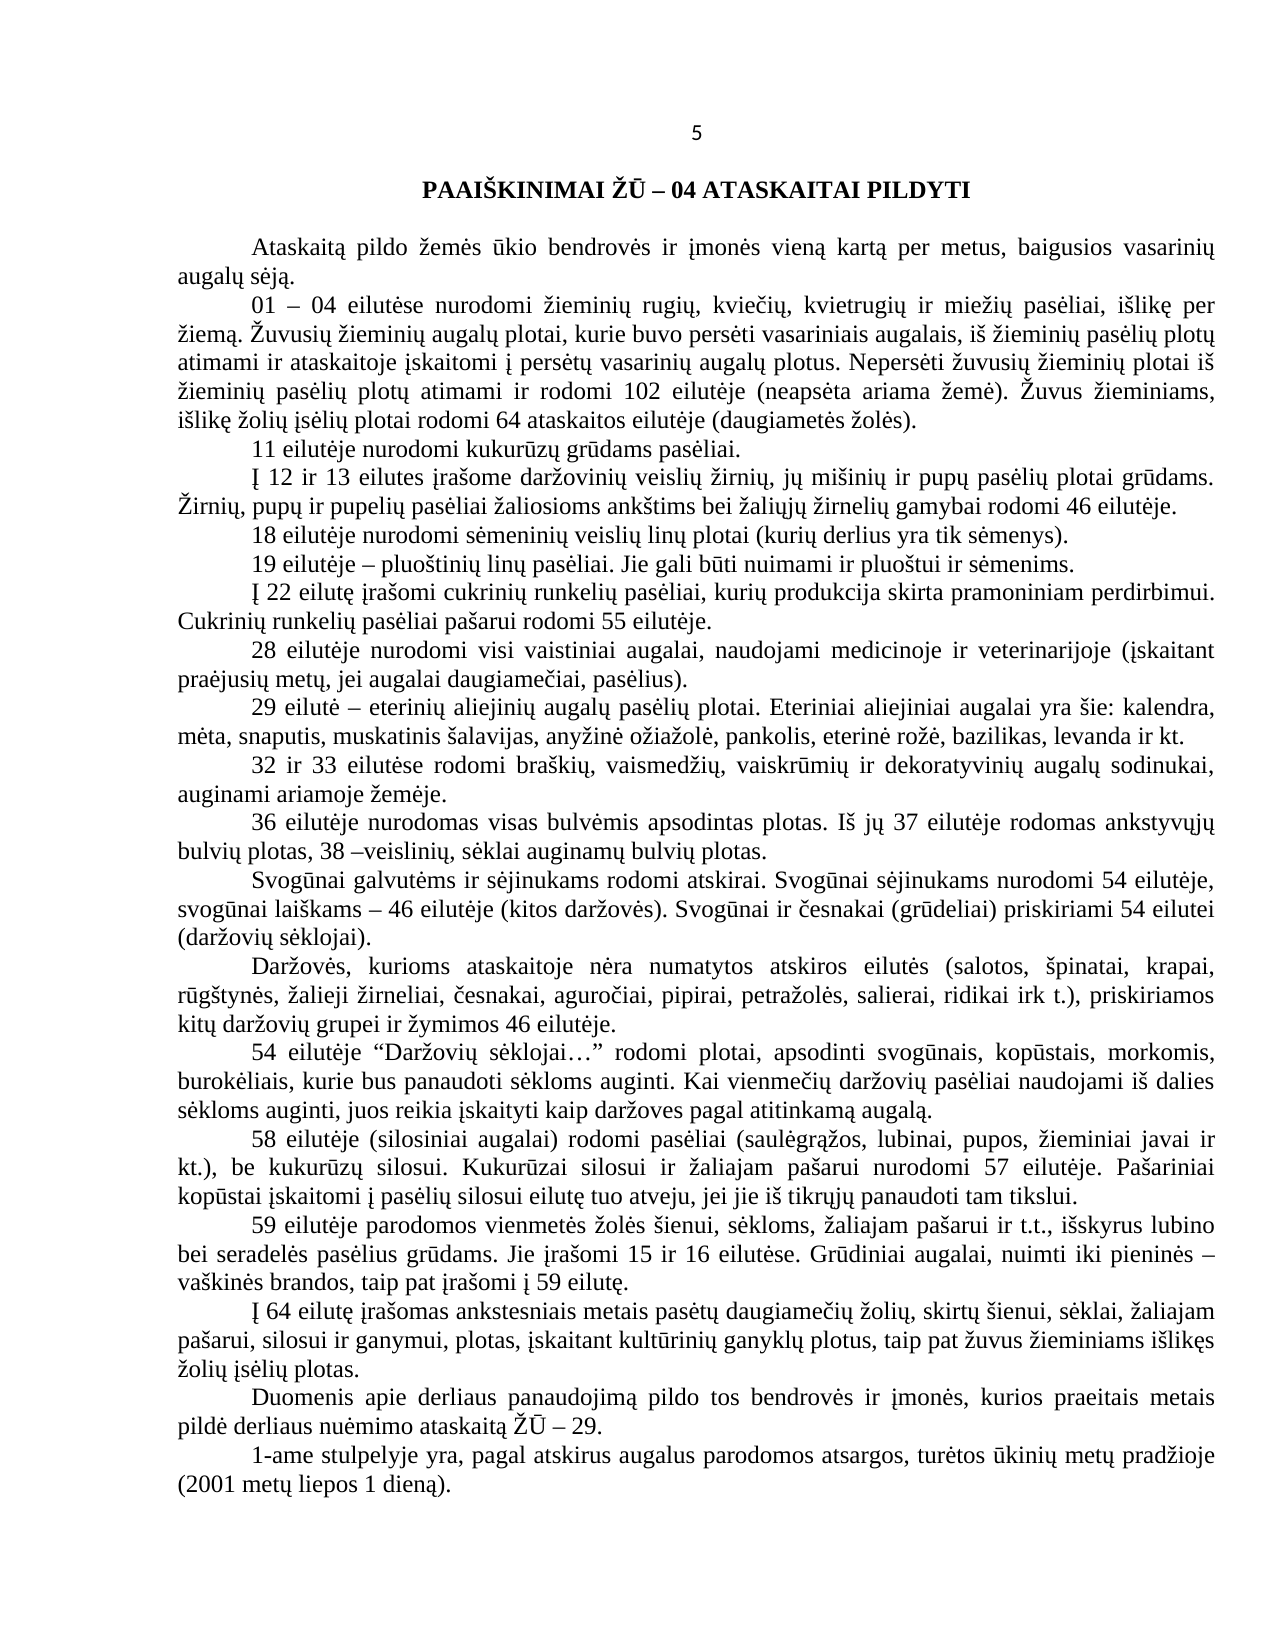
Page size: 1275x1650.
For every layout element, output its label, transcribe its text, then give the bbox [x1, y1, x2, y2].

text PAAIŠKINIMAI ŽŪ – 04 ATASKAITAI PILDYTI [177, 175, 1216, 204]
text Į 64 eilutę įrašomas ankstesniais metais pasėtų daugiamečių žolių, skirtų šienui, sėklai, žaliajam pašarui, silosui ir ganymui, plotas, įskaitant kultūrinių ganyklų plotus, taip pat žuvus žieminiams išlikęs žolių įsėlių plotas. [177, 1296, 1216, 1382]
text 58 eilutėje (silosiniai augalai) rodomi pasėliai (saulėgrąžos, lubinai, pupos, žieminiai javai ir kt.), be kukurūzų silosui. Kukurūzai silosui ir žaliajam pašarui nurodomi 57 eilutėje. Pašariniai kopūstai įskaitomi į pasėlių silosui eilutę tuo atveju, jei jie iš tikrųjų panaudoti tam tikslui. [177, 1124, 1216, 1210]
text 11 eilutėje nurodomi kukurūzų grūdams pasėliai. [177, 434, 1216, 462]
text Svogūnai galvutėms ir sėjinukams rodomi atskirai. Svogūnai sėjinukams nurodomi 54 eilutėje, svogūnai laiškams – 46 eilutėje (kitos daržovės). Svogūnai ir česnakai (grūdeliai) priskiriami 54 eilutei (daržovių sėklojai). [177, 865, 1216, 951]
text Daržovės, kurioms ataskaitoje nėra numatytos atskiros eilutės (salotos, špinatai, krapai, rūgštynės, žalieji žirneliai, česnakai, aguročiai, pipirai, petražolės, salierai, ridikai irk t.), priskiriamos kitų daržovių grupei ir žymimos 46 eilutėje. [177, 951, 1216, 1037]
text 54 eilutėje “Daržovių sėklojai…” rodomi plotai, apsodinti svogūnais, kopūstais, morkomis, burokėliais, kurie bus panaudoti sėkloms auginti. Kai vienmečių daržovių pasėliai naudojami iš dalies sėkloms auginti, juos reikia įskaityti kaip daržoves pagal atitinkamą augalą. [177, 1037, 1216, 1124]
text 59 eilutėje parodomos vienmetės žolės šienui, sėkloms, žaliajam pašarui ir t.t., išskyrus lubino bei seradelės pasėlius grūdams. Jie įrašomi 15 ir 16 eilutėse. Grūdiniai augalai, nuimti iki pieninės – vaškinės brandos, taip pat įrašomi į 59 eilutę. [177, 1210, 1216, 1296]
text Į 12 ir 13 eilutes įrašome daržovinių veislių žirnių, jų mišinių ir pupų pasėlių plotai grūdams. Žirnių, pupų ir pupelių pasėliai žaliosioms ankštims bei žaliųjų žirnelių gamybai rodomi 46 eilutėje. [177, 462, 1216, 520]
text 29 eilutė – eterinių aliejinių augalų pasėlių plotai. Eteriniai aliejiniai augalai yra šie: kalendra, mėta, snaputis, muskatinis šalavijas, anyžinė ožiažolė, pankolis, eterinė rožė, bazilikas, levanda ir kt. [177, 692, 1216, 750]
text 18 eilutėje nurodomi sėmeninių veislių linų plotai (kurių derlius yra tik sėmenys). [177, 520, 1216, 549]
text 28 eilutėje nurodomi visi vaistiniai augalai, naudojami medicinoje ir veterinarijoje (įskaitant praėjusių metų, jei augalai daugiamečiai, pasėlius). [177, 635, 1216, 692]
text Duomenis apie derliaus panaudojimą pildo tos bendrovės ir įmonės, kurios praeitais metais pildė derliaus nuėmimo ataskaitą ŽŪ – 29. [177, 1382, 1216, 1440]
text 32 ir 33 eilutėse rodomi braškių, vaismedžių, vaiskrūmių ir dekoratyvinių augalų sodinukai, auginami ariamoje žemėje. [177, 750, 1216, 807]
text Ataskaitą pildo žemės ūkio bendrovės ir įmonės vieną kartą per metus, baigusios vasarinių augalų sėją. [177, 232, 1216, 290]
text 1-ame stulpelyje yra, pagal atskirus augalus parodomos atsargos, turėtos ūkinių metų pradžioje (2001 metų liepos 1 dieną). [177, 1440, 1216, 1497]
text 19 eilutėje – pluoštinių linų pasėliai. Jie gali būti nuimami ir pluoštui ir sėmenims. [177, 549, 1216, 577]
text 01 – 04 eilutėse nurodomi žieminių rugių, kviečių, kvietrugių ir miežių pasėliai, išlikę per žiemą. Žuvusių žieminių augalų plotai, kurie buvo persėti vasariniais augalais, iš žieminių pasėlių plotų atimami ir ataskaitoje įskaitomi į persėtų vasarinių augalų plotus. Nepersėti žuvusių žieminių plotai iš žieminių pasėlių plotų atimami ir rodomi 102 eilutėje (neapsėta ariama žemė). Žuvus žieminiams, išlikę žolių įsėlių plotai rodomi 64 ataskaitos eilutėje (daugiametės žolės). [177, 290, 1216, 434]
text 36 eilutėje nurodomas visas bulvėmis apsodintas plotas. Iš jų 37 eilutėje rodomas ankstyvųjų bulvių plotas, 38 –veislinių, sėklai auginamų bulvių plotas. [177, 807, 1216, 865]
text Į 22 eilutę įrašomi cukrinių runkelių pasėliai, kurių produkcija skirta pramoniniam perdirbimui. Cukrinių runkelių pasėliai pašarui rodomi 55 eilutėje. [177, 577, 1216, 635]
